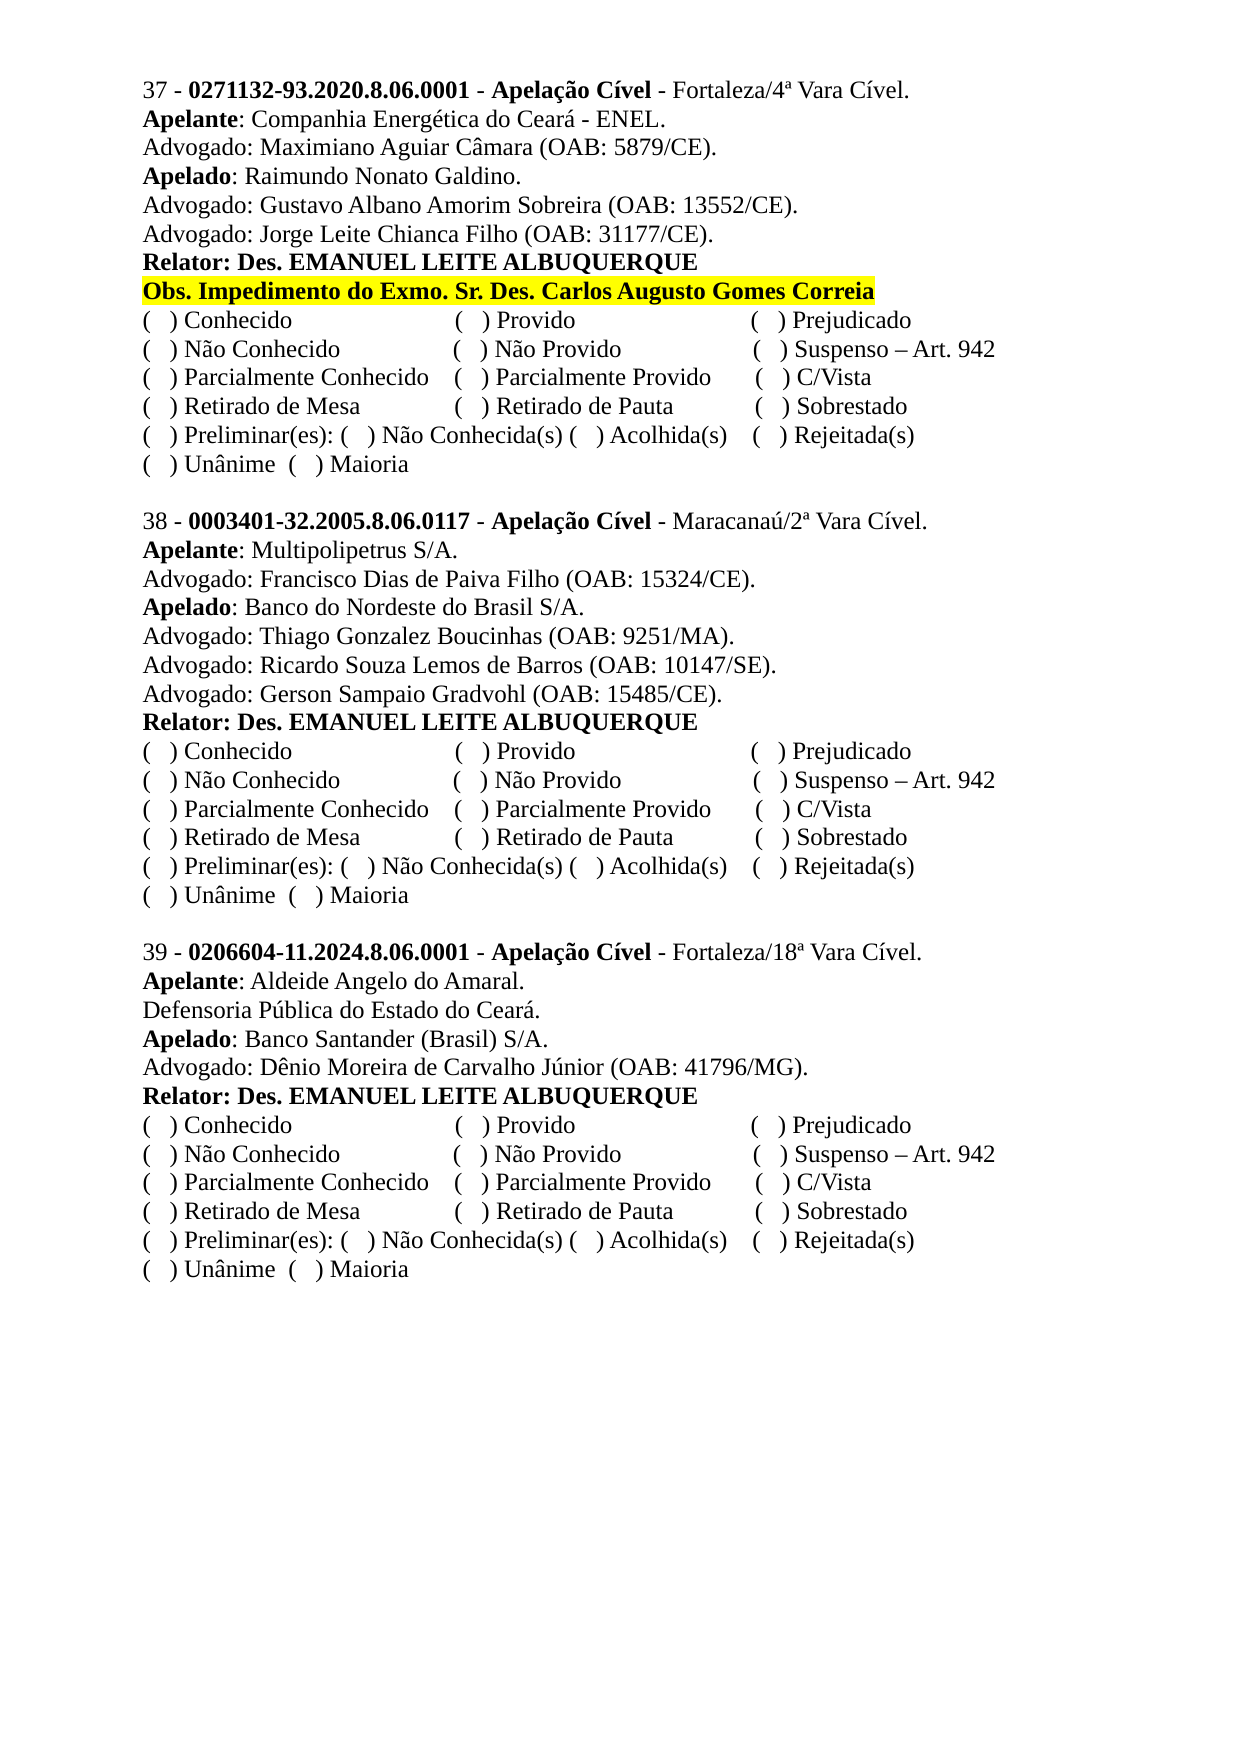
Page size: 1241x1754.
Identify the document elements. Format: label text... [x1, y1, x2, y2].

text Relator: Des. EMANUEL LEITE ALBUQUERQUE [142, 707, 1141, 736]
text Advogado: Ricardo Souza Lemos de Barros (OAB: 10147/SE). [142, 650, 1141, 679]
text ( ) Parcialmente Conhecido ( ) Parcialmente Provido ( ) C/Vista [142, 362, 1141, 391]
text Apelante: Multipolipetrus S/A. [142, 535, 1141, 564]
text Obs. Impedimento do Exmo. Sr. Des. Carlos Augusto Gomes Correia [142, 276, 1141, 305]
text Apelante: Aldeide Angelo do Amaral. [142, 966, 1141, 995]
text Advogado: Thiago Gonzalez Boucinhas (OAB: 9251/MA). [142, 621, 1141, 650]
text ( ) Preliminar(es): ( ) Não Conhecida(s) ( ) Acolhida(s) ( ) Rejeitada(s) [142, 1225, 1141, 1254]
text ( ) Conhecido ( ) Provido ( ) Prejudicado [142, 305, 1141, 334]
text ( ) Unânime ( ) Maioria [142, 1254, 1141, 1282]
text ( ) Conhecido ( ) Provido ( ) Prejudicado [142, 1110, 1141, 1139]
text Defensoria Pública do Estado do Ceará. [142, 995, 1141, 1024]
text 39 - 0206604-11.2024.8.06.0001 - Apelação Cível - Fortaleza/18ª Vara Cível. [142, 937, 1141, 966]
text ( ) Preliminar(es): ( ) Não Conhecida(s) ( ) Acolhida(s) ( ) Rejeitada(s) [142, 851, 1141, 880]
text ( ) Conhecido ( ) Provido ( ) Prejudicado [142, 736, 1141, 765]
text ( ) Unânime ( ) Maioria [142, 880, 1141, 909]
text ( ) Unânime ( ) Maioria [142, 449, 1141, 477]
text Advogado: Francisco Dias de Paiva Filho (OAB: 15324/CE). [142, 564, 1141, 592]
text 38 - 0003401-32.2005.8.06.0117 - Apelação Cível - Maracanaú/2ª Vara Cível. [142, 506, 1141, 535]
text Apelado: Raimundo Nonato Galdino. [142, 161, 1141, 190]
text Apelante: Companhia Energética do Ceará - ENEL. [142, 104, 1141, 132]
text ( ) Não Conhecido ( ) Não Provido ( ) Suspenso – Art. 942 [142, 334, 1141, 362]
text ( ) Retirado de Mesa ( ) Retirado de Pauta ( ) Sobrestado [142, 822, 1141, 851]
text ( ) Parcialmente Conhecido ( ) Parcialmente Provido ( ) C/Vista [142, 794, 1141, 822]
text Advogado: Gustavo Albano Amorim Sobreira (OAB: 13552/CE). [142, 190, 1141, 219]
text Advogado: Dênio Moreira de Carvalho Júnior (OAB: 41796/MG). [142, 1052, 1141, 1081]
text ( ) Não Conhecido ( ) Não Provido ( ) Suspenso – Art. 942 [142, 765, 1141, 794]
text Apelado: Banco Santander (Brasil) S/A. [142, 1024, 1141, 1052]
text ( ) Parcialmente Conhecido ( ) Parcialmente Provido ( ) C/Vista [142, 1167, 1141, 1196]
text ( ) Retirado de Mesa ( ) Retirado de Pauta ( ) Sobrestado [142, 391, 1141, 420]
text Apelado: Banco do Nordeste do Brasil S/A. [142, 592, 1141, 621]
text Advogado: Maximiano Aguiar Câmara (OAB: 5879/CE). [142, 132, 1141, 161]
text Relator: Des. EMANUEL LEITE ALBUQUERQUE [142, 1081, 1141, 1110]
text ( ) Não Conhecido ( ) Não Provido ( ) Suspenso – Art. 942 [142, 1139, 1141, 1167]
text Relator: Des. EMANUEL LEITE ALBUQUERQUE [142, 247, 1141, 276]
text Advogado: Gerson Sampaio Gradvohl (OAB: 15485/CE). [142, 679, 1141, 707]
text Advogado: Jorge Leite Chianca Filho (OAB: 31177/CE). [142, 219, 1141, 247]
text 37 - 0271132-93.2020.8.06.0001 - Apelação Cível - Fortaleza/4ª Vara Cível. [142, 75, 1141, 104]
text ( ) Retirado de Mesa ( ) Retirado de Pauta ( ) Sobrestado [142, 1196, 1141, 1225]
text ( ) Preliminar(es): ( ) Não Conhecida(s) ( ) Acolhida(s) ( ) Rejeitada(s) [142, 420, 1141, 449]
